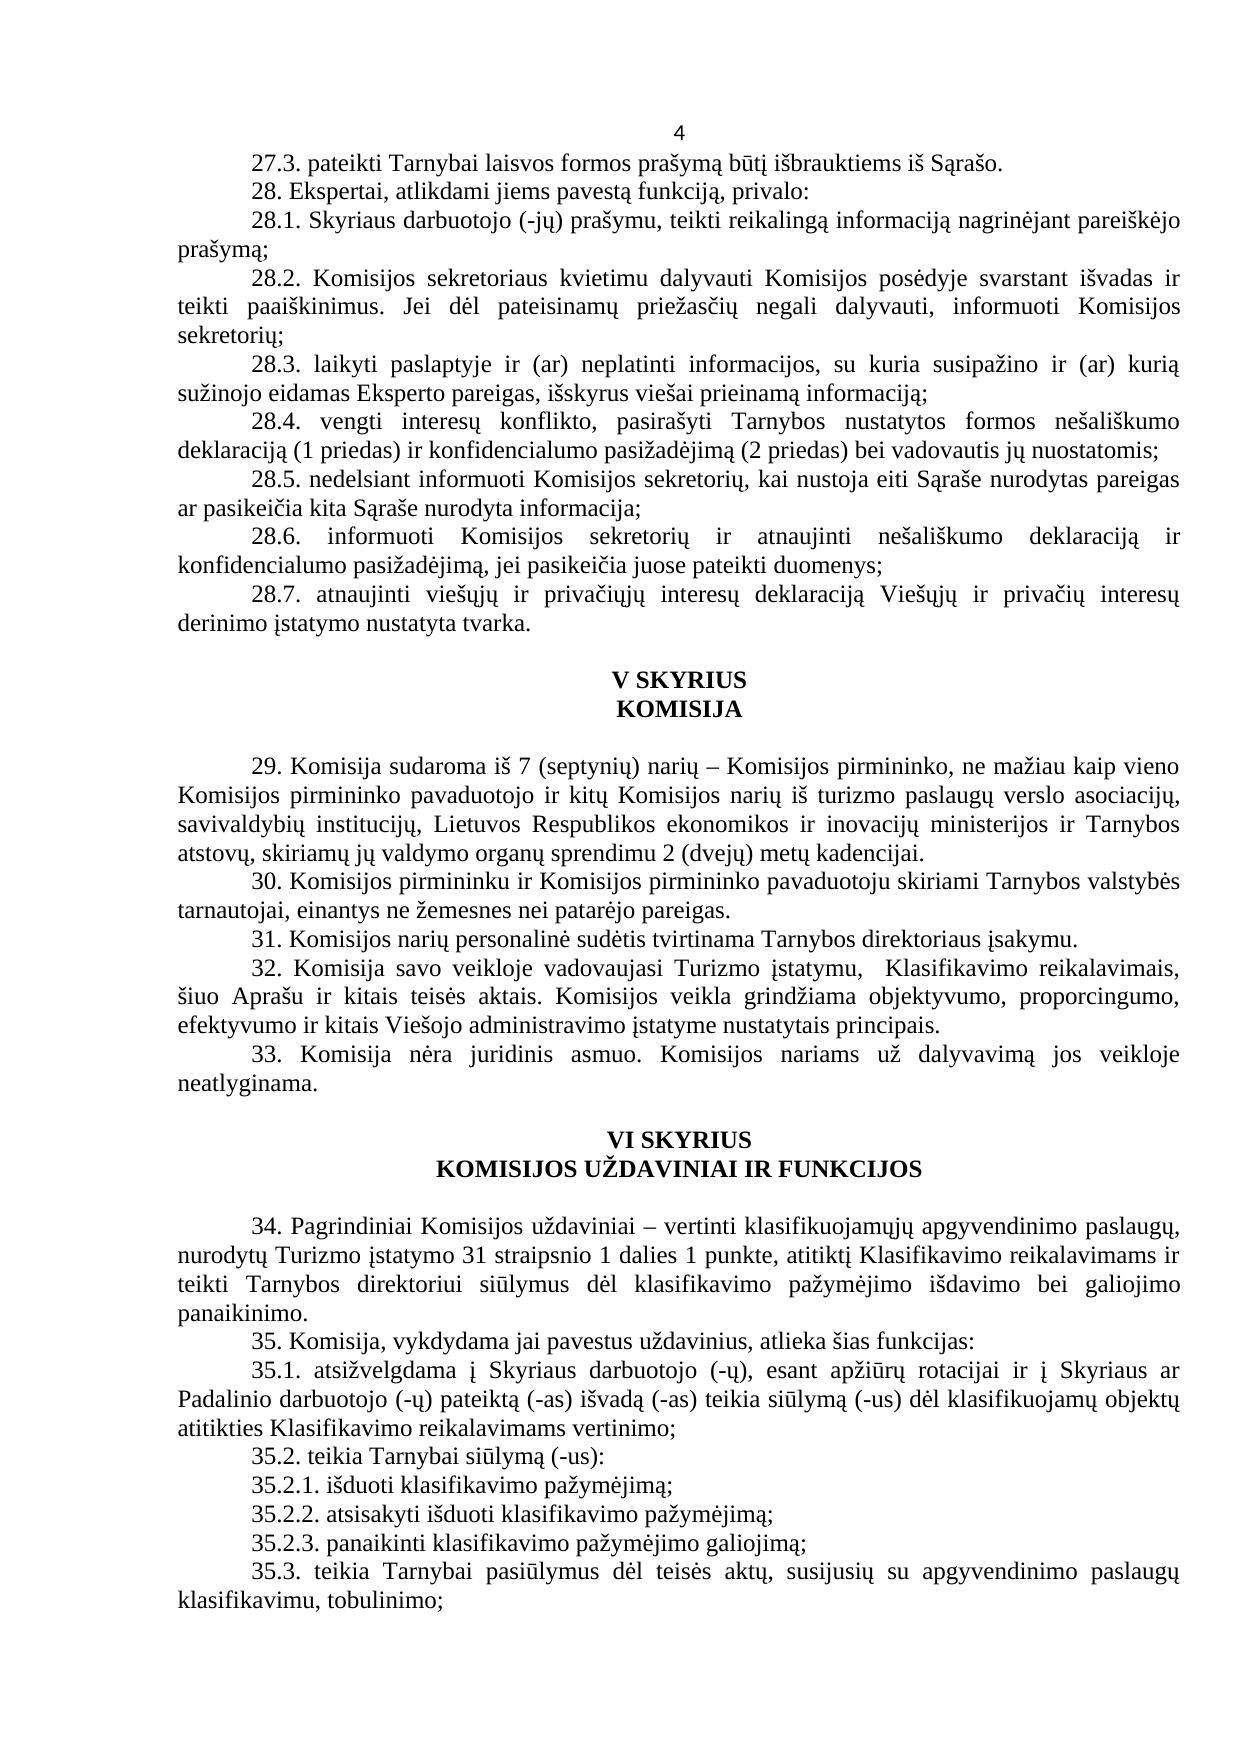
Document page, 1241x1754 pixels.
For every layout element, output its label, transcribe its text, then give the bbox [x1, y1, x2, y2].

text 28.1. Skyriaus darbuotojo (-jų) prašymu, teikti reikalingą informaciją nagrinėjant pareiškėjo prašymą; [177, 205, 1181, 263]
text 35.2.2. atsisakyti išduoti klasifikavimo pažymėjimą; [177, 1499, 1181, 1528]
text 35.1. atsižvelgdama į Skyriaus darbuotojo (-ų), esant apžiūrų rotacijai ir į Skyriaus ar Padalinio darbuotojo (-ų) pateiktą (-as) išvadą (-as) teikia siūlymą (-us) dėl klasifikuojamų objektų atitikties Klasifikavimo reikalavimams vertinimo; [177, 1355, 1181, 1441]
text 28.3. laikyti paslaptyje ir (ar) neplatinti informacijos, su kuria susipažino ir (ar) kurią sužinojo eidamas Eksperto pareigas, išskyrus viešai prieinamą informaciją; [177, 349, 1181, 406]
text 29. Komisija sudaroma iš 7 (septynių) narių – Komisijos pirmininko, ne mažiau kaip vieno Komisijos pirmininko pavaduotojo ir kitų Komisijos narių iš turizmo paslaugų verslo asociacijų, savivaldybių institucijų, Lietuvos Respublikos ekonomikos ir inovacijų ministerijos ir Tarnybos atstovų, skiriamų jų valdymo organų sprendimu 2 (dvejų) metų kadencijai. [177, 751, 1181, 866]
text 35.2. teikia Tarnybai siūlymą (-us): [177, 1441, 1181, 1470]
text KOMISIJA [177, 694, 1181, 723]
text 34. Pagrindiniai Komisijos uždaviniai – vertinti klasifikuojamųjų apgyvendinimo paslaugų, nurodytų Turizmo įstatymo 31 straipsnio 1 dalies 1 punkte, atitiktį Klasifikavimo reikalavimams ir teikti Tarnybos direktoriui siūlymus dėl klasifikavimo pažymėjimo išdavimo bei galiojimo panaikinimo. [177, 1211, 1181, 1326]
text 28.5. nedelsiant informuoti Komisijos sekretorių, kai nustoja eiti Sąraše nurodytas pareigas ar pasikeičia kita Sąraše nurodyta informacija; [177, 464, 1181, 521]
text 35.3. teikia Tarnybai pasiūlymus dėl teisės aktų, susijusių su apgyvendinimo paslaugų klasifikavimu, tobulinimo; [177, 1556, 1181, 1614]
text 35.2.3. panaikinti klasifikavimo pažymėjimo galiojimą; [177, 1528, 1181, 1556]
text 31. Komisijos narių personalinė sudėtis tvirtinama Tarnybos direktoriaus įsakymu. [177, 924, 1181, 953]
text 28. Ekspertai, atlikdami jiems pavestą funkciją, privalo: [177, 176, 1181, 205]
text 27.3. pateikti Tarnybai laisvos formos prašymą būtį išbrauktiems iš Sąrašo. [177, 148, 1181, 176]
text 28.6. informuoti Komisijos sekretorių ir atnaujinti nešališkumo deklaraciją ir konfidencialumo pasižadėjimą, jei pasikeičia juose pateikti duomenys; [177, 521, 1181, 579]
text 33. Komisija nėra juridinis asmuo. Komisijos nariams už dalyvavimą jos veikloje neatlyginama. [177, 1039, 1181, 1096]
text 30. Komisijos pirmininku ir Komisijos pirmininko pavaduotoju skiriami Tarnybos valstybės tarnautojai, einantys ne žemesnes nei patarėjo pareigas. [177, 866, 1181, 924]
text 28.2. Komisijos sekretoriaus kvietimu dalyvauti Komisijos posėdyje svarstant išvadas ir teikti paaiškinimus. Jei dėl pateisinamų priežasčių negali dalyvauti, informuoti Komisijos sekretorių; [177, 263, 1181, 349]
text 35.2.1. išduoti klasifikavimo pažymėjimą; [177, 1470, 1181, 1499]
text 32. Komisija savo veikloje vadovaujasi Turizmo įstatymu, Klasifikavimo reikalavimais, šiuo Aprašu ir kitais teisės aktais. Komisijos veikla grindžiama objektyvumo, proporcingumo, efektyvumo ir kitais Viešojo administravimo įstatyme nustatytais principais. [177, 953, 1181, 1039]
text VI skyrius [177, 1125, 1181, 1154]
text 35. Komisija, vykdydama jai pavestus uždavinius, atlieka šias funkcijas: [177, 1326, 1181, 1355]
text V skyrius [177, 665, 1181, 694]
text komisijos UŽDAVINIAI IR FUNKCIJOS [177, 1154, 1181, 1183]
text 28.4. vengti interesų konflikto, pasirašyti Tarnybos nustatytos formos nešališkumo deklaraciją (1 priedas) ir konfidencialumo pasižadėjimą (2 priedas) bei vadovautis jų nuostatomis; [177, 406, 1181, 464]
text 28.7. atnaujinti viešųjų ir privačiųjų interesų deklaraciją Viešųjų ir privačių interesų derinimo įstatymo nustatyta tvarka. [177, 579, 1181, 636]
